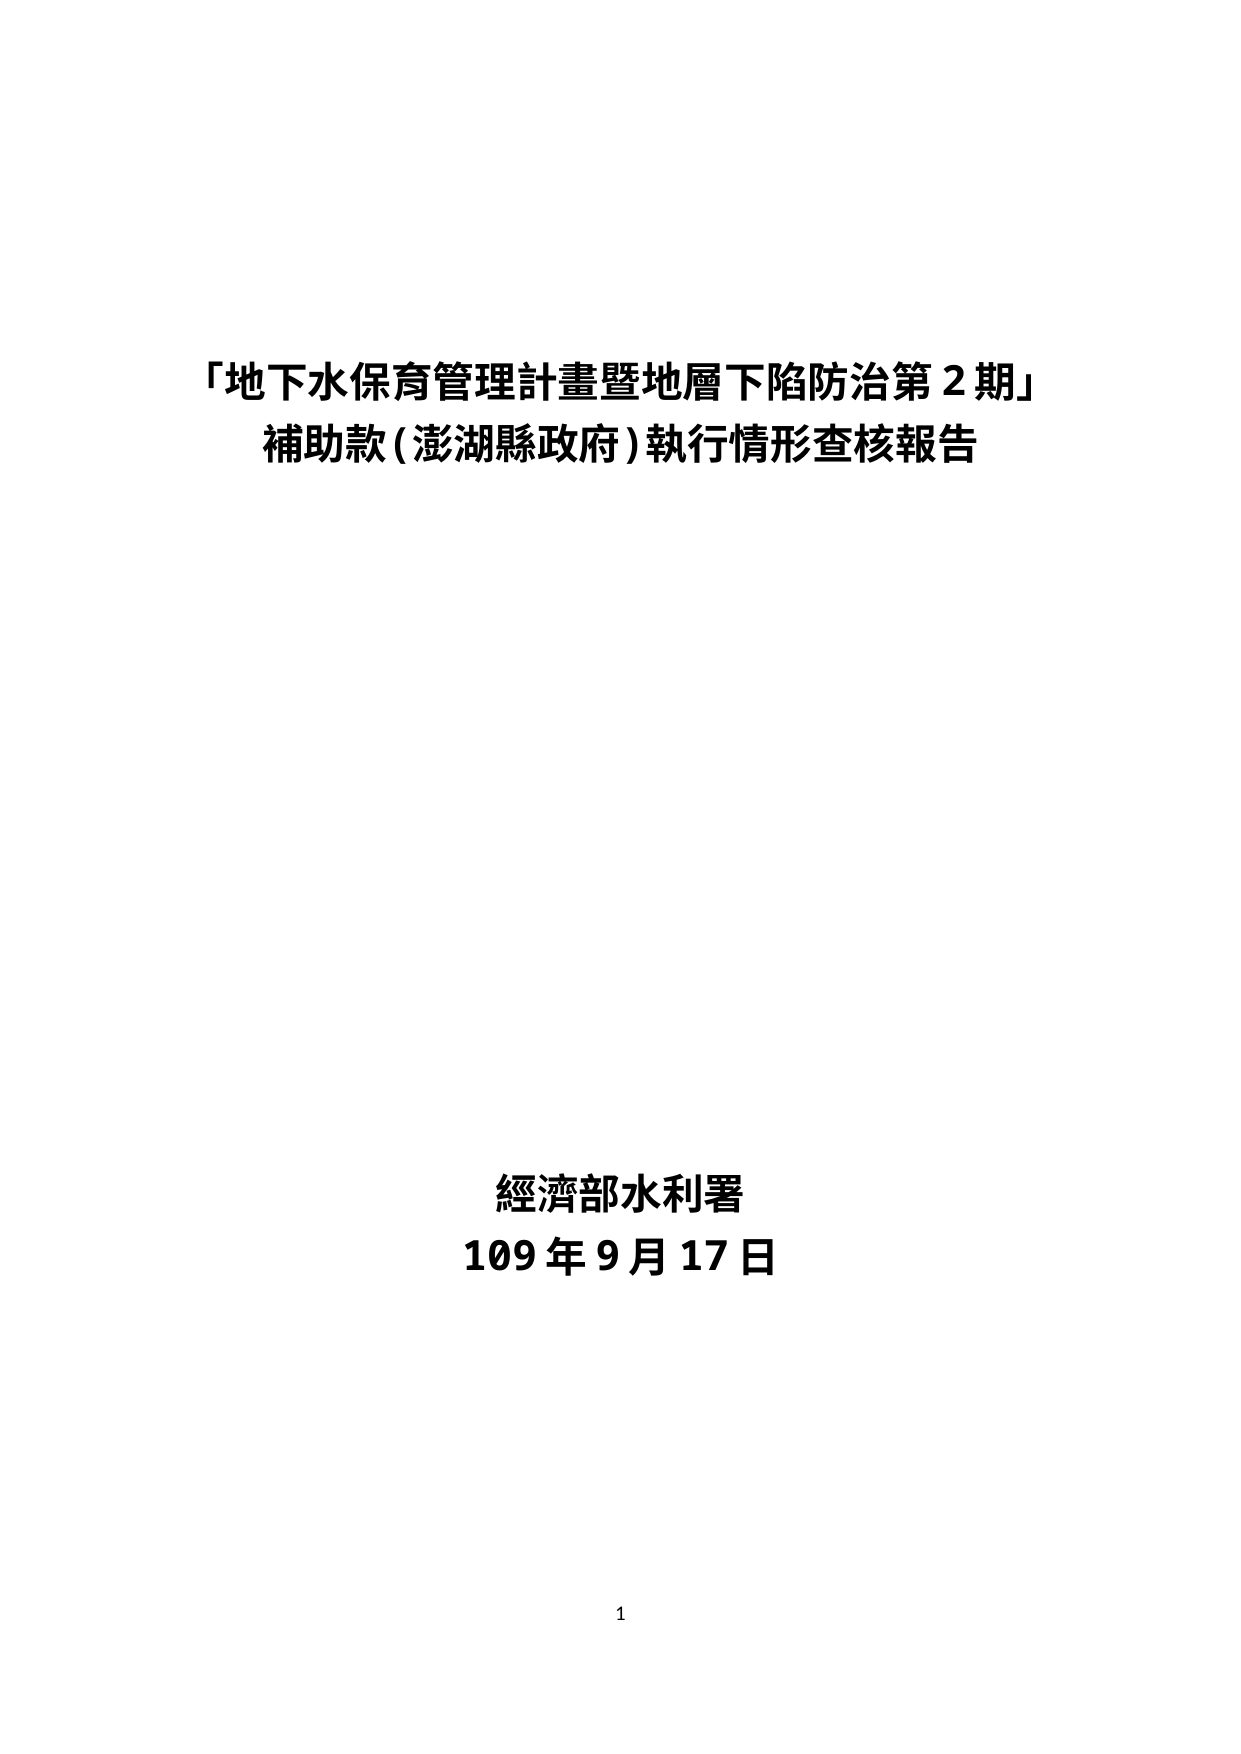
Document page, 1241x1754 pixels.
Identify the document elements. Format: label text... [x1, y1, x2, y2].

text 「地下水保育管理計畫暨地層下陷防治第2期」 [112, 337, 1128, 400]
text 補助款(澎湖縣政府)執行情形查核報告 [112, 400, 1128, 462]
text 經濟部水利署 [112, 1150, 1128, 1212]
text 109年9月17日 [112, 1212, 1128, 1275]
